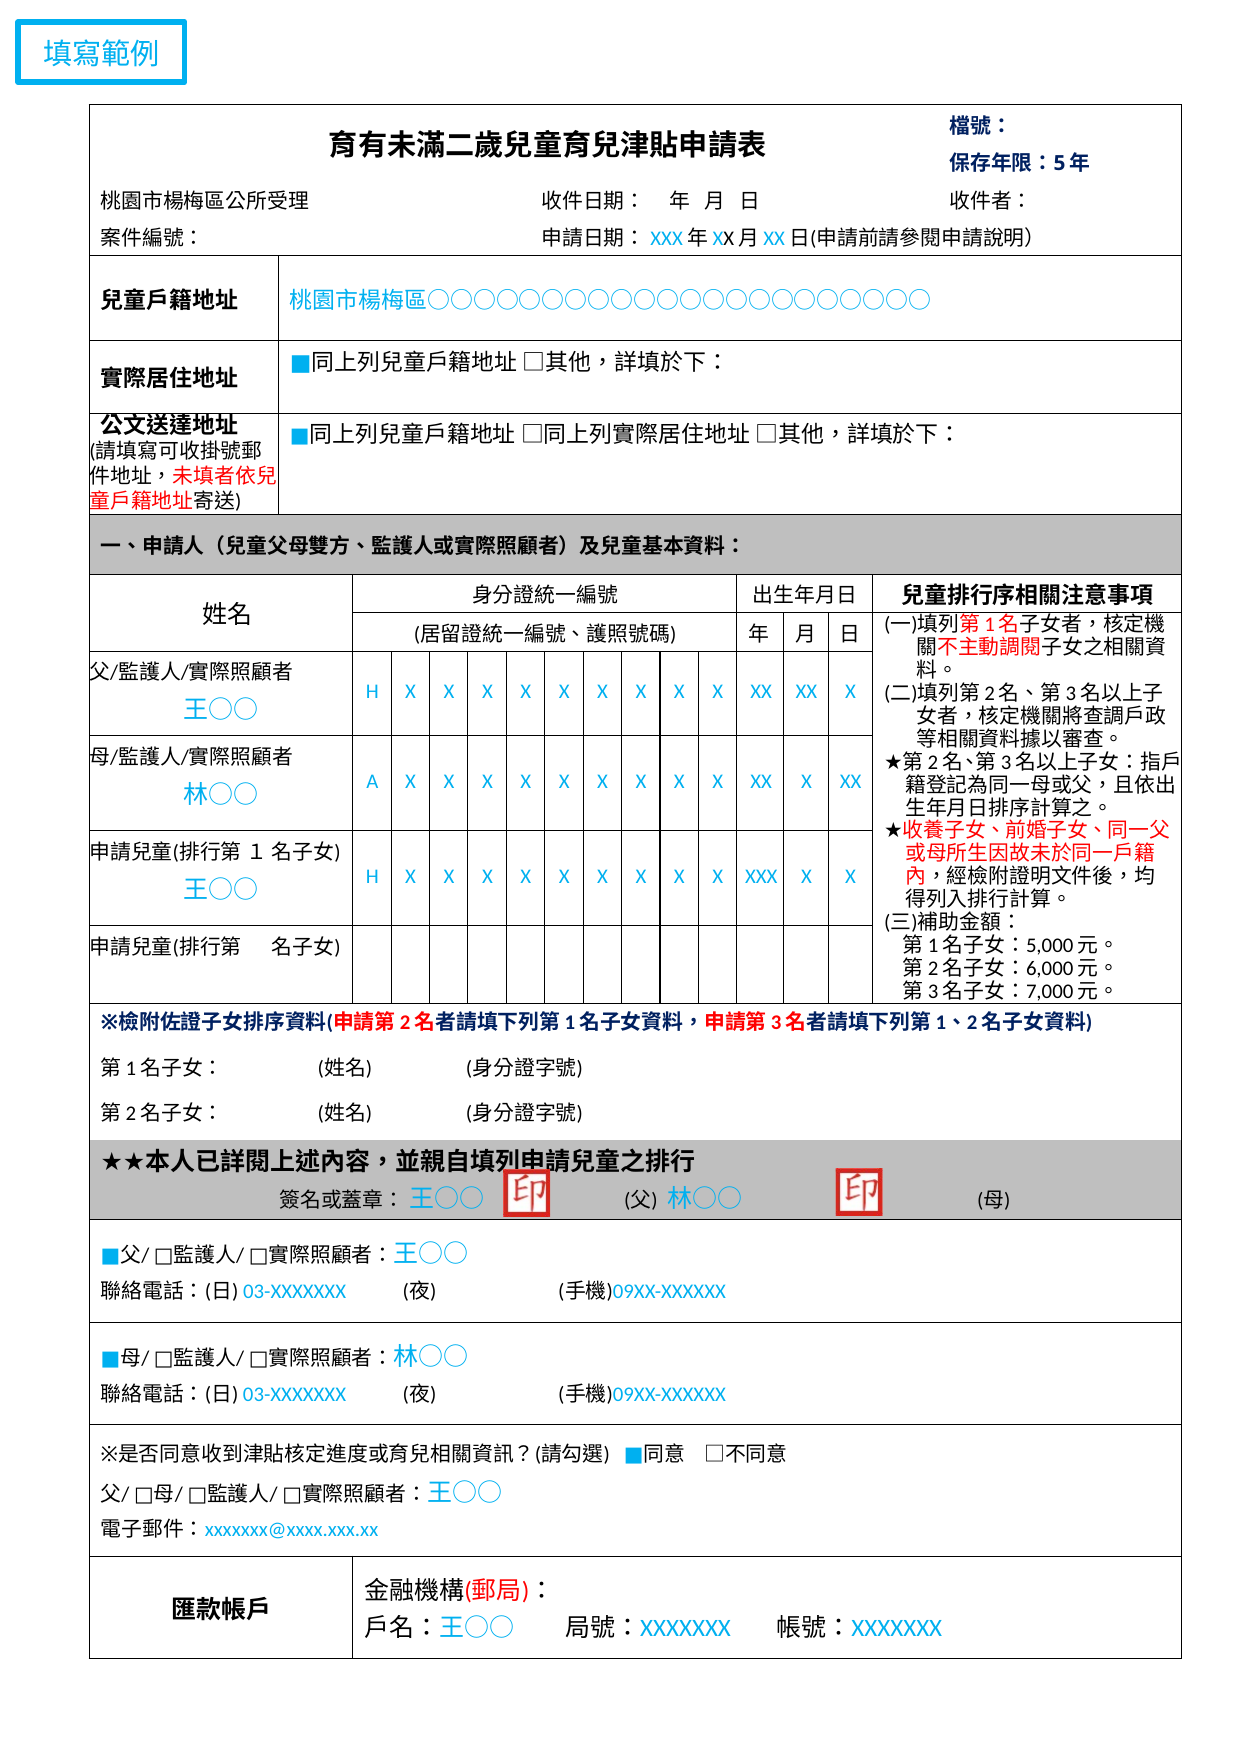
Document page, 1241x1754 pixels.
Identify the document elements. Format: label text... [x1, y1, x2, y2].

picture [909, 289, 930, 310]
table_cell 出生年月日 [737, 575, 872, 612]
picture [542, 289, 563, 310]
table_cell 實際居住地址 [90, 341, 278, 413]
table_cell [737, 926, 783, 1003]
table_cell X [545, 652, 583, 735]
picture [503, 1169, 550, 1217]
table_cell [545, 926, 583, 1003]
picture [634, 289, 655, 310]
picture [657, 289, 678, 310]
table_cell X [699, 736, 736, 830]
table_cell [622, 926, 659, 1003]
table_cell X [699, 652, 736, 735]
picture [444, 1241, 467, 1264]
picture [863, 289, 884, 310]
table_cell X [430, 652, 467, 735]
table_cell (一)填列第1名子女者，核定機關不主動調閱子女之相關資料。 (二)填列第2名、第3名以上子女者，核定機關將查調戶政等相關資料據以審查。 ★第2名、第3名以上子女：指戶籍登記為同一母或父，且依出生年月日排序計算之。 ★收養子女、前婚子女、同一父或母所生因故未於同一戶籍內，經檢附證明文件後，均得列入排行計算。 (三)補助金額： 第1名子女：5,000元。 第2名子女：6,000元。 第3名子女：7,000元。 [873, 613, 1181, 1003]
table_cell 桃園市楊梅區公所受理 [90, 180, 530, 218]
table_cell X [584, 652, 621, 735]
table_cell X [545, 831, 583, 925]
picture [209, 697, 232, 720]
table_header 育有未滿二歲兒童育兒津貼申請表 [90, 105, 938, 180]
table_cell X [468, 736, 506, 830]
picture [451, 289, 472, 310]
table_cell 兒童排行序相關注意事項 [873, 575, 1181, 612]
picture [234, 877, 257, 900]
table_cell [784, 926, 828, 1003]
table_cell [353, 926, 391, 1003]
table_header 檔號： 保存年限：5年 [938, 105, 1181, 180]
table_cell X [661, 652, 698, 735]
table_cell X [829, 652, 872, 735]
picture [835, 1168, 883, 1216]
picture [453, 1480, 476, 1503]
picture [794, 289, 815, 310]
table_cell ※是否同意收到津貼核定進度或育兒相關資訊？(請勾選) ■同意 □不同意 父/ □母/ □監護人/ □實際照顧者：王○○ 電子郵件：xxxxxxx@xxxx.xxx.xx [90, 1425, 1181, 1556]
table_cell X [468, 652, 506, 735]
table_cell 年 [737, 613, 783, 651]
table_cell ★★本人已詳閱上述內容，並親自填列申請兒童之排行 簽名或蓋章： 王○○ (父) 林○○ (母) [90, 1140, 1181, 1219]
table_cell X [622, 652, 659, 735]
picture [428, 289, 449, 310]
picture [419, 1241, 442, 1264]
picture [817, 289, 838, 310]
picture [703, 289, 724, 310]
table_cell X [507, 831, 544, 925]
table_cell ■母/ □監護人/ □實際照顧者：林○○ 聯絡電話：(日) 03-XXXXXXX (夜) (手機)09XX-XXXXXX [90, 1323, 1181, 1424]
picture [519, 289, 540, 310]
picture [680, 289, 701, 310]
table_cell 金融機構(郵局)： 戶名：王○○ 局號：XXXXXXX 帳號：XXXXXXX [353, 1557, 1181, 1658]
table_cell X [784, 831, 828, 925]
table_cell 姓名 [90, 575, 352, 651]
table_cell 身分證統一編號 [353, 575, 736, 612]
picture [209, 877, 232, 900]
picture [490, 1615, 513, 1638]
table_cell 匯款帳戶 [90, 1557, 352, 1658]
table_cell ※檢附佐證子女排序資料(申請第2名者請填下列第1名子女資料，申請第3名者請填下列第1、2名子女資料) 第1名子女： (姓名) (身分證字號) 第2名子女： (姓名) (身分證字號) [90, 1004, 1181, 1140]
picture [611, 289, 632, 310]
table_cell A [353, 736, 391, 830]
table_cell [699, 926, 736, 1003]
table_cell 桃園市楊梅區○○○○○○○○○○○○○○○○○○○○○○ [279, 256, 1181, 340]
table_cell H [353, 652, 391, 735]
picture [419, 1344, 442, 1367]
picture [772, 289, 793, 310]
table_cell X [784, 736, 828, 830]
table_cell XXX [737, 831, 783, 925]
picture [474, 289, 495, 310]
table_cell ■父/ □監護人/ □實際照顧者：王○○ 聯絡電話：(日) 03-XXXXXXX (夜) (手機)09XX-XXXXXX [90, 1220, 1181, 1322]
picture [444, 1344, 467, 1367]
table_cell 公文送達地址 (請填寫可收掛號郵件地址，未填者依兒童戶籍地址寄送) [90, 414, 278, 514]
table_cell 月 [784, 613, 828, 651]
table_cell X [622, 831, 659, 925]
table_cell H [353, 831, 391, 925]
table_cell 收件者： [938, 180, 1181, 218]
table_cell X [392, 831, 429, 925]
table_cell 一、申請人（兒童父母雙方、監護人或實際照顧者）及兒童基本資料： [90, 515, 1181, 574]
table_cell [661, 926, 698, 1003]
table_cell X [584, 831, 621, 925]
table_cell XX [784, 652, 828, 735]
table_cell 父/監護人/實際照顧者 王○○ [90, 652, 352, 735]
table_cell [468, 926, 506, 1003]
table_cell [507, 926, 544, 1003]
table_cell X [392, 652, 429, 735]
table_cell [430, 926, 467, 1003]
picture [588, 289, 609, 310]
table_cell X [392, 736, 429, 830]
picture [234, 782, 257, 805]
picture [749, 289, 770, 310]
table_cell (居留證統一編號、護照號碼) [353, 613, 736, 651]
table_cell X [661, 831, 698, 925]
picture [840, 289, 861, 310]
table_cell X [468, 831, 506, 925]
picture [565, 289, 586, 310]
table_cell X [622, 736, 659, 830]
table_cell 案件編號： [90, 218, 530, 255]
table_cell [829, 926, 872, 1003]
picture [886, 289, 907, 310]
picture [209, 782, 232, 805]
table_cell 收件日期： 年 月 日 [530, 180, 938, 218]
table_cell X [507, 736, 544, 830]
table_cell ■同上列兒童戶籍地址 □其他，詳填於下： [279, 341, 1181, 413]
table_cell [584, 926, 621, 1003]
table_cell X [430, 736, 467, 830]
table_cell 申請兒童(排行第 名子女) [90, 926, 352, 1003]
table_cell X [507, 652, 544, 735]
picture [478, 1480, 501, 1503]
table_cell X [584, 736, 621, 830]
table_cell 兒童戶籍地址 [90, 256, 278, 340]
table_cell X [545, 736, 583, 830]
table_cell ■同上列兒童戶籍地址 □同上列實際居住地址 □其他，詳填於下： [279, 414, 1181, 514]
table_cell X [430, 831, 467, 925]
table_cell X [699, 831, 736, 925]
table_cell 申請兒童(排行第 １ 名子女) 王○○ [90, 831, 352, 925]
table_cell XX [737, 652, 783, 735]
table_cell [392, 926, 429, 1003]
picture [465, 1615, 488, 1638]
table_cell XX [737, 736, 783, 830]
picture [234, 697, 257, 720]
picture [497, 289, 518, 310]
table_cell X [661, 736, 698, 830]
picture [726, 289, 747, 310]
table_cell 母/監護人/實際照顧者 林○○ [90, 736, 352, 830]
table_cell X [829, 831, 872, 925]
table_cell XX [829, 736, 872, 830]
table_cell 申請日期： XXX 年XX月XX日(申請前請參閱申請說明） [530, 218, 1181, 255]
table_cell 日 [829, 613, 872, 651]
